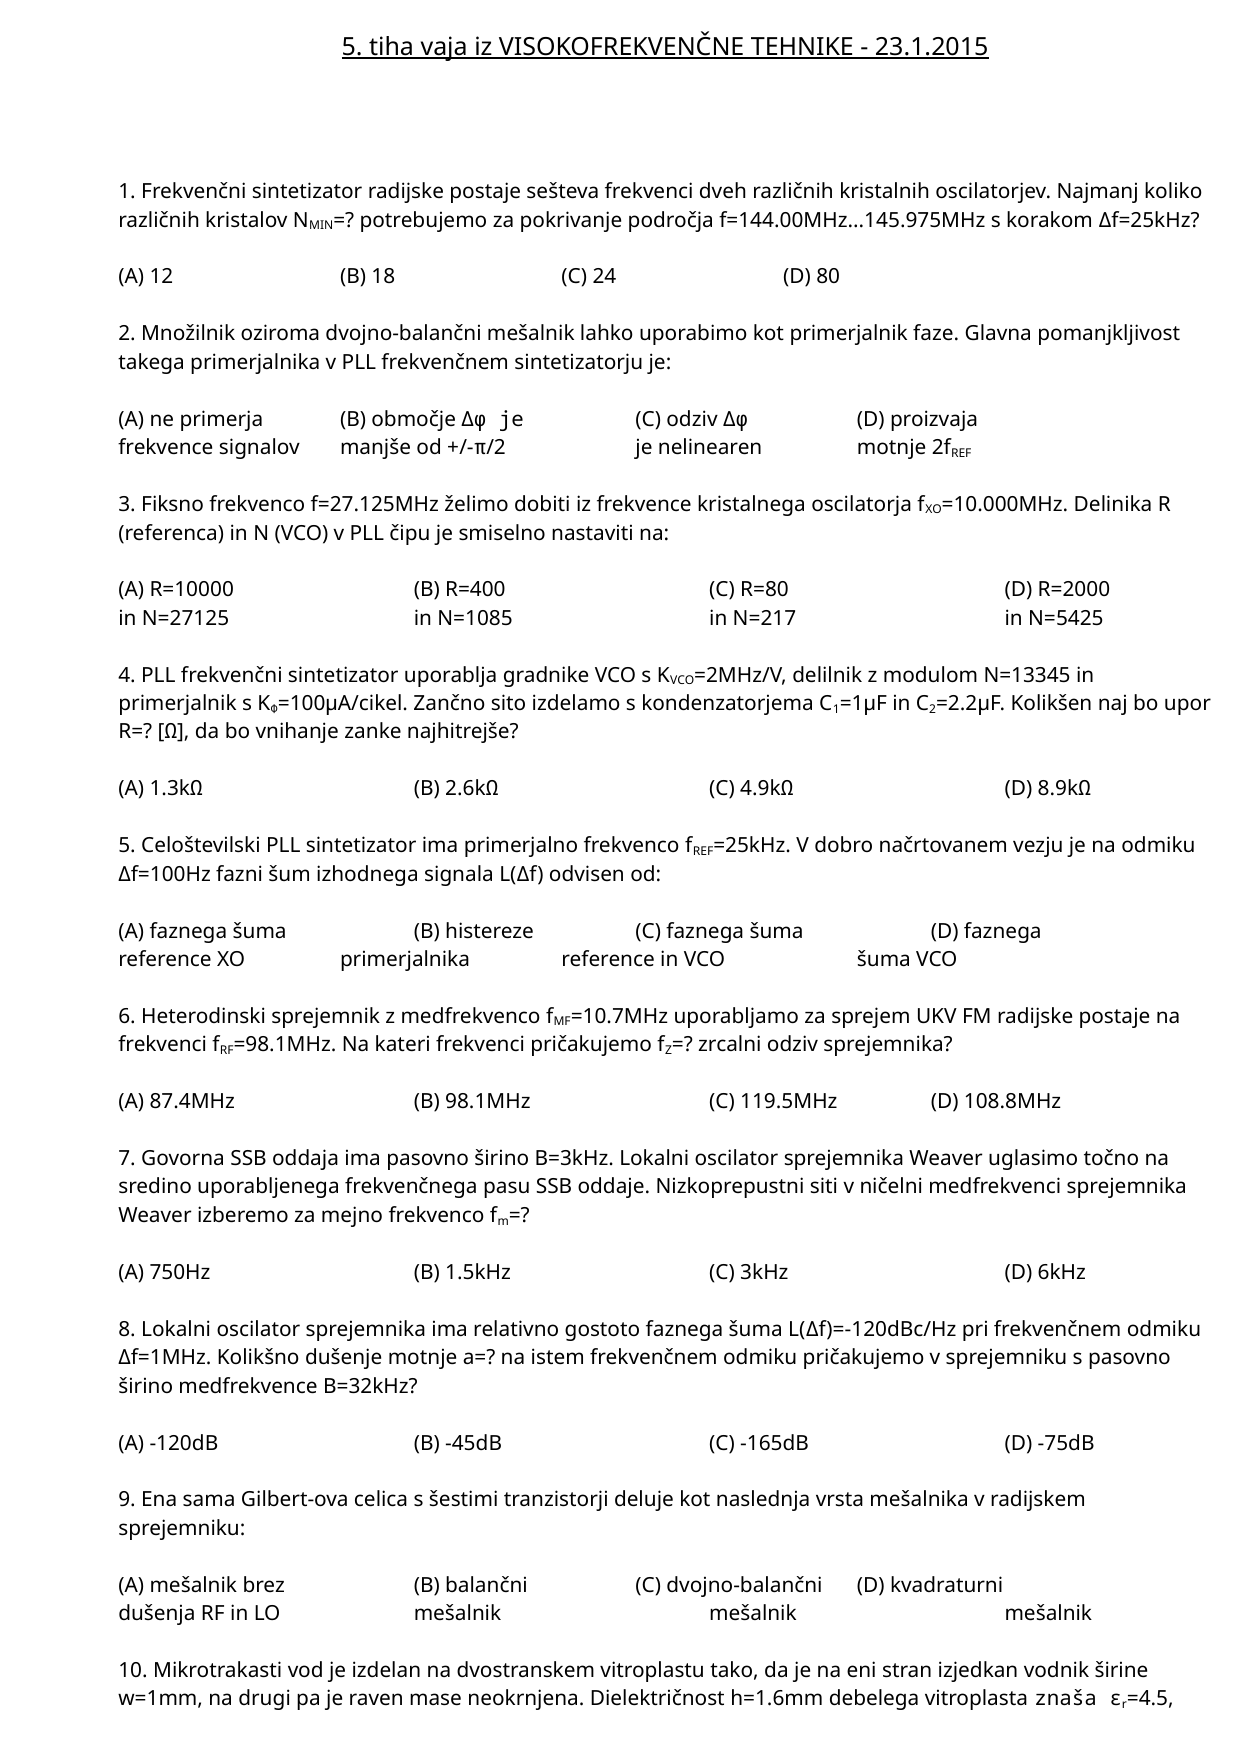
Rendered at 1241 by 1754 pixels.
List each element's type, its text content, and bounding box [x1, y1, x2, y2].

text 5. tiha vaja iz VISOKOFREKVENČNE TEHNIKE - 23.1.2015 [118, 28, 1212, 63]
text (A) R=10000 (B) R=400 (C) R=80 (D) R=2000 [118, 574, 1212, 603]
text frekvence signalov manjše od +/-π/2 je nelinearen motnje 2fREF [118, 432, 1212, 461]
text (A) -120dB (B) -45dB (C) -165dB (D) -75dB [118, 1428, 1212, 1456]
text 1. Frekvenčni sintetizator radijske postaje sešteva frekvenci dveh različnih kristalnih oscilatorjev. Najmanj koliko različnih kristalov NMIN=? potrebujemo za pokrivanje področja f=144.00MHz...145.975MHz s korakom Δf=25kHz? [118, 176, 1212, 233]
text 4. PLL frekvenčni sintetizator uporablja gradnike VCO s KVCO=2MHz/V, delilnik z modulom N=13345 in primerjalnik s KΦ=100μA/cikel. Zančno sito izdelamo s kondenzatorjema C1=1μF in C2=2.2μF. Kolikšen naj bo upor R=? [Ω], da bo vnihanje zanke najhitrejše? [118, 660, 1212, 745]
text 9. Ena sama Gilbert-ova celica s šestimi tranzistorji deluje kot naslednja vrsta mešalnika v radijskem sprejemniku: [118, 1484, 1212, 1541]
text (A) 1.3kΩ (B) 2.6kΩ (C) 4.9kΩ (D) 8.9kΩ [118, 773, 1212, 802]
text (A) 750Hz (B) 1.5kHz (C) 3kHz (D) 6kHz [118, 1257, 1212, 1285]
text reference XO primerjalnika reference in VCO šuma VCO [118, 944, 1212, 973]
text dušenja RF in LO mešalnik mešalnik mešalnik [118, 1598, 1212, 1627]
text (A) mešalnik brez (B) balančni (C) dvojno-balančni (D) kvadraturni [118, 1570, 1212, 1598]
text 6. Heterodinski sprejemnik z medfrekvenco fMF=10.7MHz uporabljamo za sprejem UKV FM radijske postaje na frekvenci fRF=98.1MHz. Na kateri frekvenci pričakujemo fZ=? zrcalni odziv sprejemnika? [118, 1001, 1212, 1058]
text 10. Mikrotrakasti vod je izdelan na dvostranskem vitroplastu tako, da je na eni stran izjedkan vodnik širine w=1mm, na drugi pa je raven mase neokrnjena. Dielektričnost h=1.6mm debelega vitroplasta znaša εr=4.5, [118, 1655, 1212, 1712]
text (A) faznega šuma (B) histereze (C) faznega šuma (D) faznega [118, 916, 1212, 944]
text 8. Lokalni oscilator sprejemnika ima relativno gostoto faznega šuma L(Δf)=-120dBc/Hz pri frekvenčnem odmiku Δf=1MHz. Kolikšno dušenje motnje a=? na istem frekvenčnem odmiku pričakujemo v sprejemniku s pasovno širino medfrekvence B=32kHz? [118, 1314, 1212, 1399]
text 5. Celoštevilski PLL sintetizator ima primerjalno frekvenco fREF=25kHz. V dobro načrtovanem vezju je na odmiku Δf=100Hz fazni šum izhodnega signala L(Δf) odvisen od: [118, 830, 1212, 887]
text (A) ne primerja (B) območje Δφ je (C) odziv Δφ (D) proizvaja [118, 404, 1212, 432]
text (A) 87.4MHz (B) 98.1MHz (C) 119.5MHz (D) 108.8MHz [118, 1086, 1212, 1115]
text 7. Govorna SSB oddaja ima pasovno širino B=3kHz. Lokalni oscilator sprejemnika Weaver uglasimo točno na sredino uporabljenega frekvenčnega pasu SSB oddaje. Nizkoprepustni siti v ničelni medfrekvenci sprejemnika Weaver izberemo za mejno frekvenco fm=? [118, 1143, 1212, 1228]
text in N=27125 in N=1085 in N=217 in N=5425 [118, 603, 1212, 631]
text (A) 12 (B) 18 (C) 24 (D) 80 [118, 262, 1212, 290]
text 3. Fiksno frekvenco f=27.125MHz želimo dobiti iz frekvence kristalnega oscilatorja fXO=10.000MHz. Delinika R (referenca) in N (VCO) v PLL čipu je smiselno nastaviti na: [118, 489, 1212, 546]
text 2. Množilnik oziroma dvojno-balančni mešalnik lahko uporabimo kot primerjalnik faze. Glavna pomanjkljivost takega primerjalnika v PLL frekvenčnem sintetizatorju je: [118, 318, 1212, 375]
